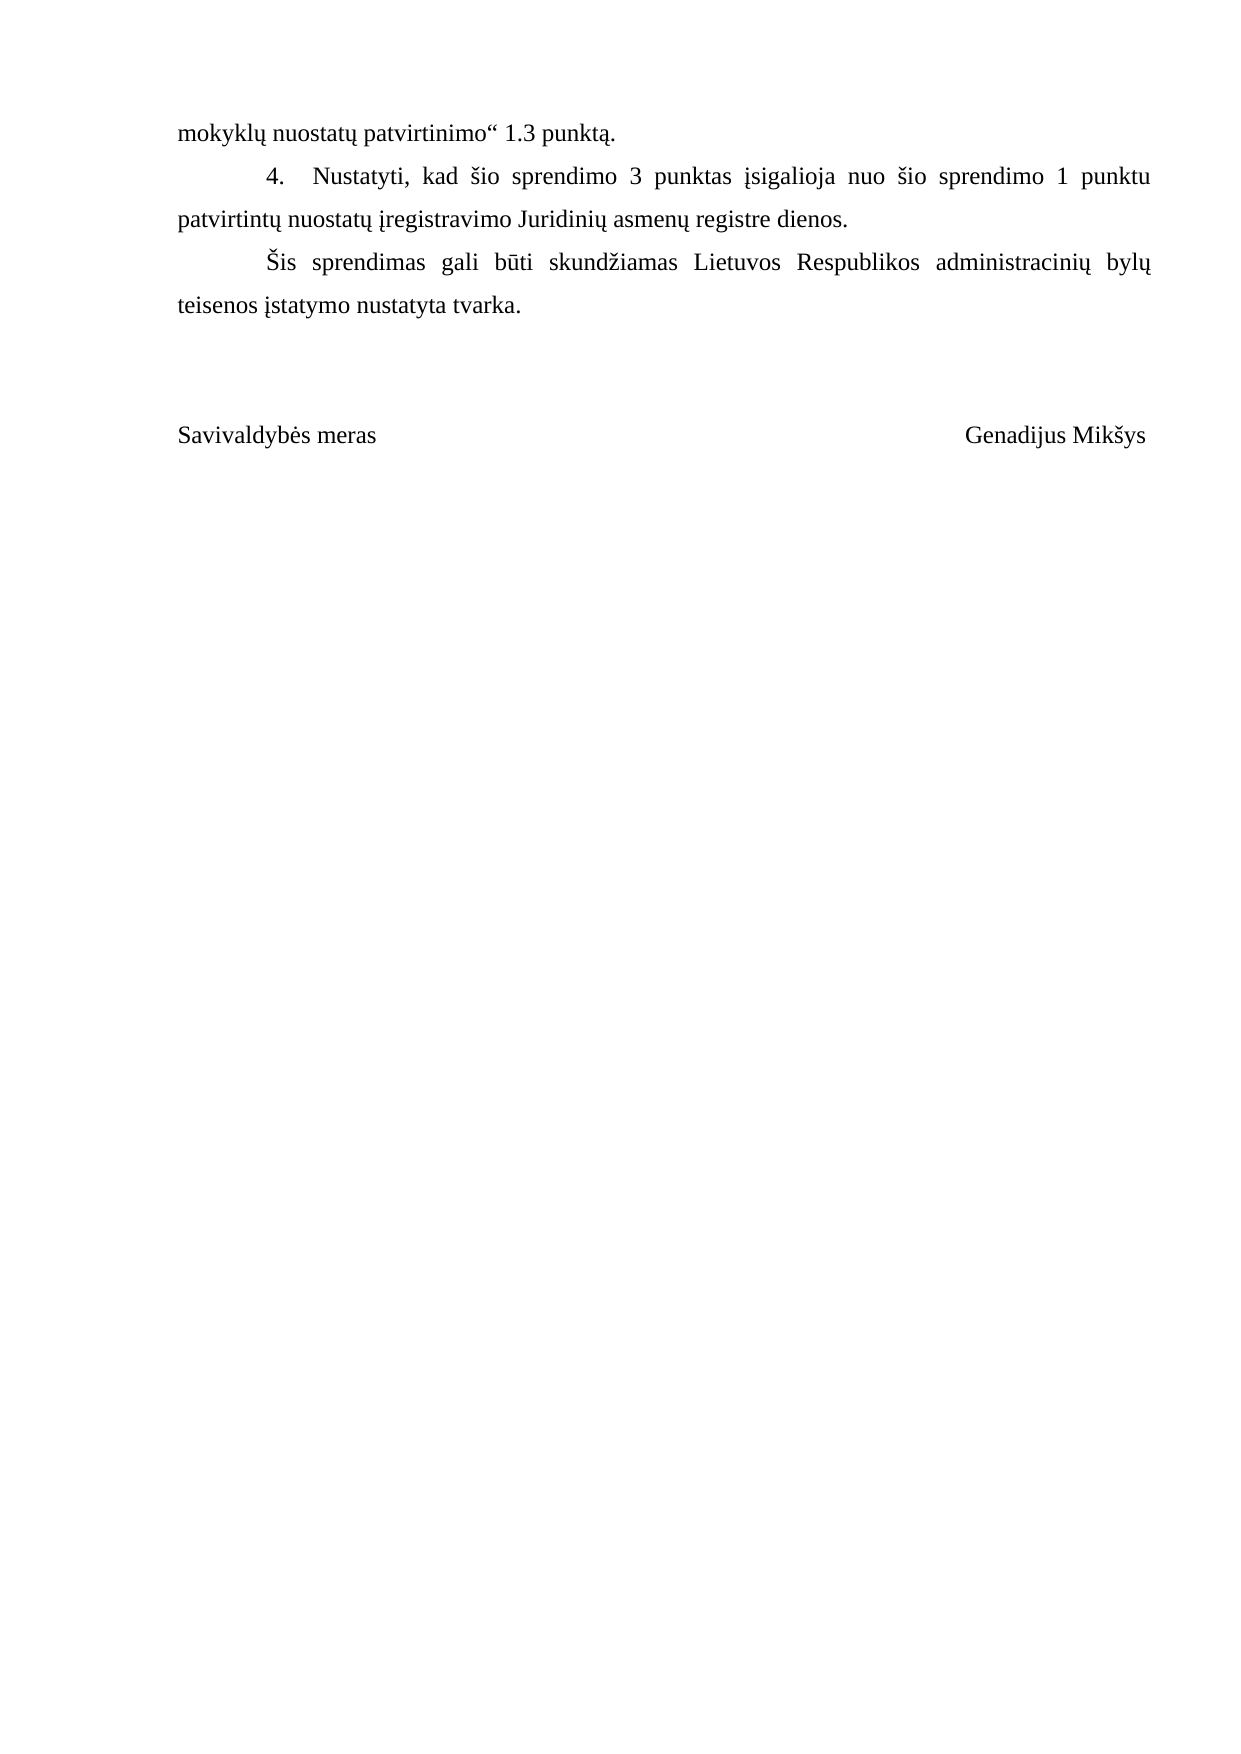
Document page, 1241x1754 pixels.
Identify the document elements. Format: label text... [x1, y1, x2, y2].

text Šis sprendimas gali būti skundžiamas Lietuvos Respublikos administracinių bylų teisenos įstatymo nustatyta tvarka. [177, 247, 1152, 319]
text Savivaldybės meras Genadijus Mikšys [177, 420, 1152, 449]
text mokyklų nuostatų patvirtinimo“ 1.3 punktą. [177, 118, 1152, 147]
text 4. Nustatyti, kad šio sprendimo 3 punktas įsigalioja nuo šio sprendimo 1 punktu patvirtintų nuostatų įregistravimo Juridinių asmenų registre dienos. [177, 161, 1152, 233]
